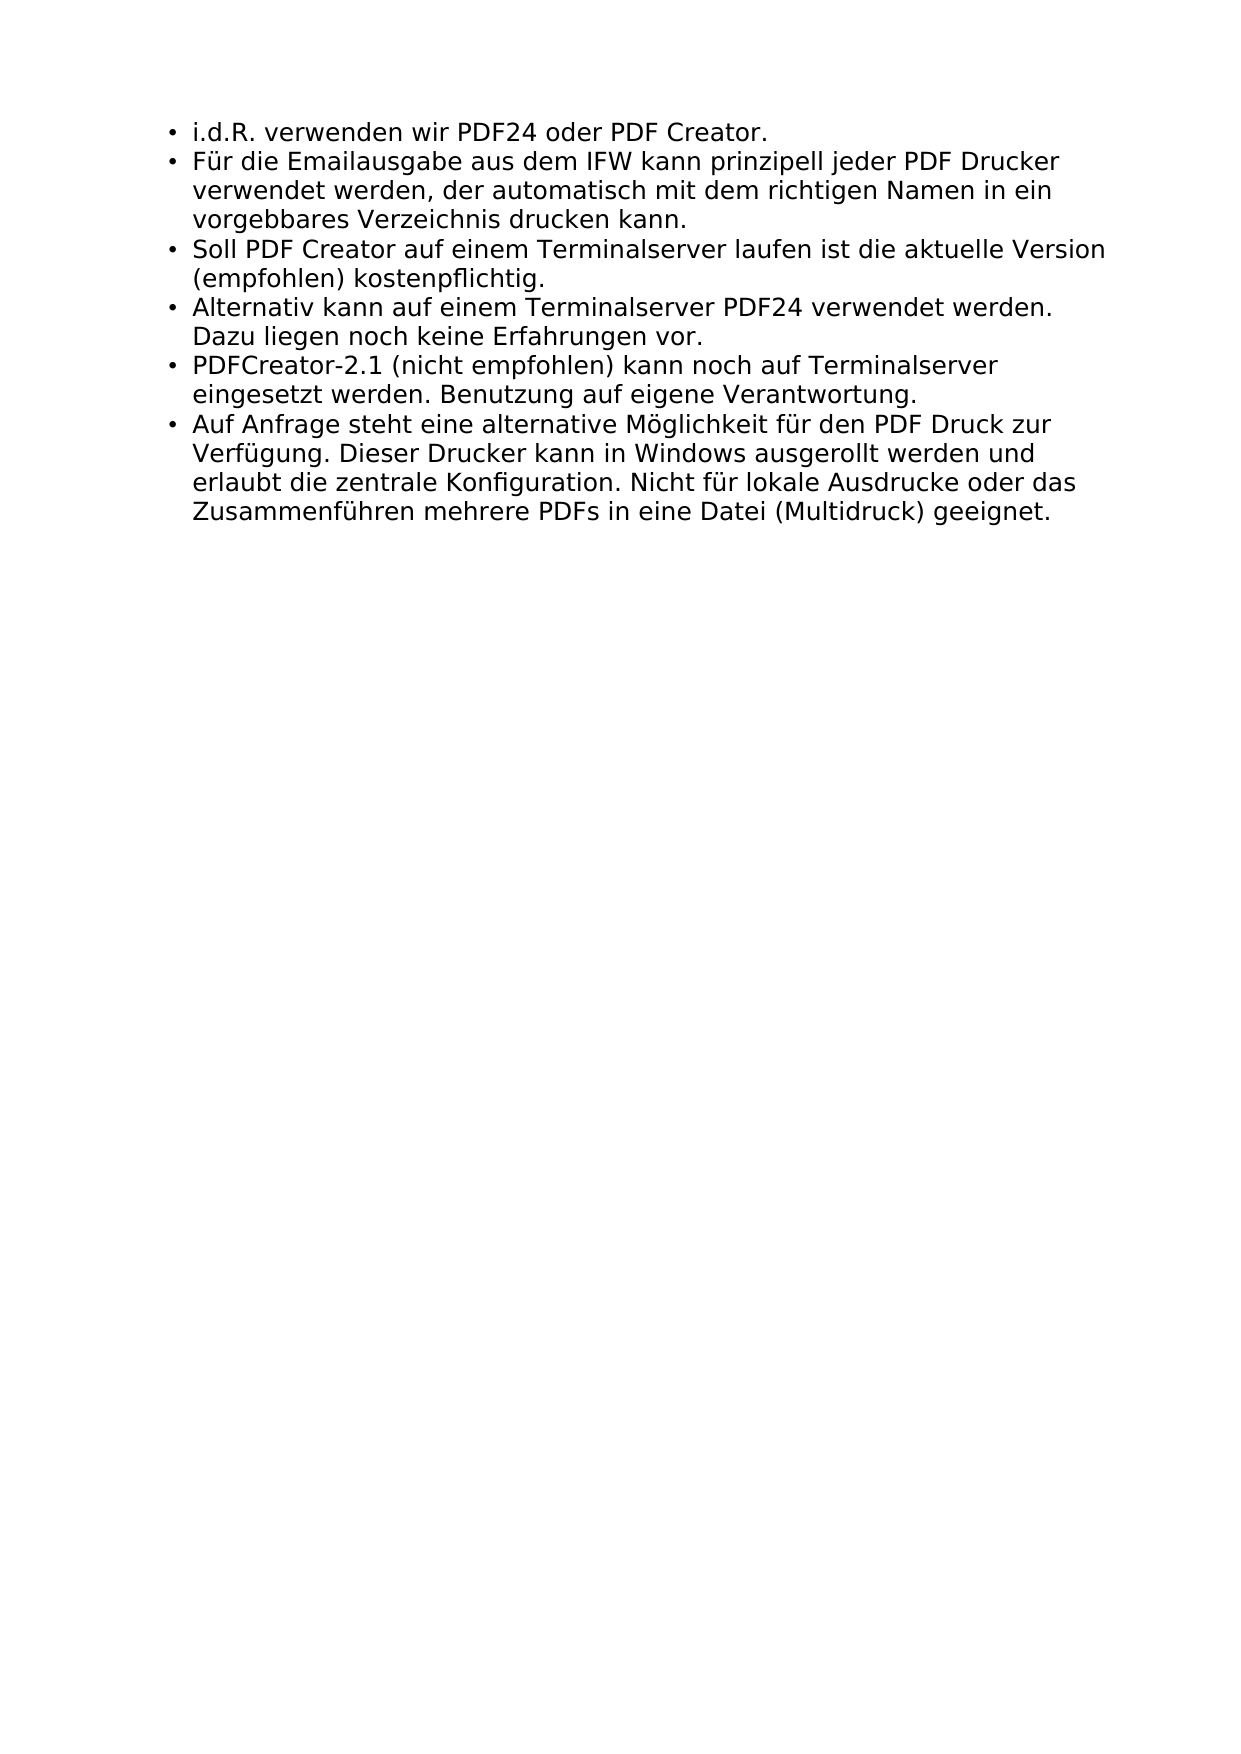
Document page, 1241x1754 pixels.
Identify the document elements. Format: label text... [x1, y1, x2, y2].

list Für die Emailausgabe aus dem IFW kann prinzipell jeder PDF Drucker verwendet werden, der automatisch mit dem richtigen Namen in ein vorgebbares Verzeichnis drucken kann. [177, 147, 1122, 235]
list Auf Anfrage steht eine alternative Möglichkeit für den PDF Druck zur Verfügung. Dieser Drucker kann in Windows ausgerollt werden und erlaubt die zentrale Konfiguration. Nicht für lokale Ausdrucke oder das Zusammenführen mehrere PDFs in eine Datei (Multidruck) geeignet. [177, 410, 1122, 526]
list Alternativ kann auf einem Terminalserver PDF24 verwendet werden. Dazu liegen noch keine Erfahrungen vor. [177, 293, 1122, 351]
list Soll PDF Creator auf einem Terminalserver laufen ist die aktuelle Version (empfohlen) kostenpflichtig. [177, 235, 1122, 293]
list PDFCreator-2.1 (nicht empfohlen) kann noch auf Terminalserver eingesetzt werden. Benutzung auf eigene Verantwortung. [177, 351, 1122, 410]
list i.d.R. verwenden wir PDF24 oder PDF Creator. [177, 118, 1122, 147]
